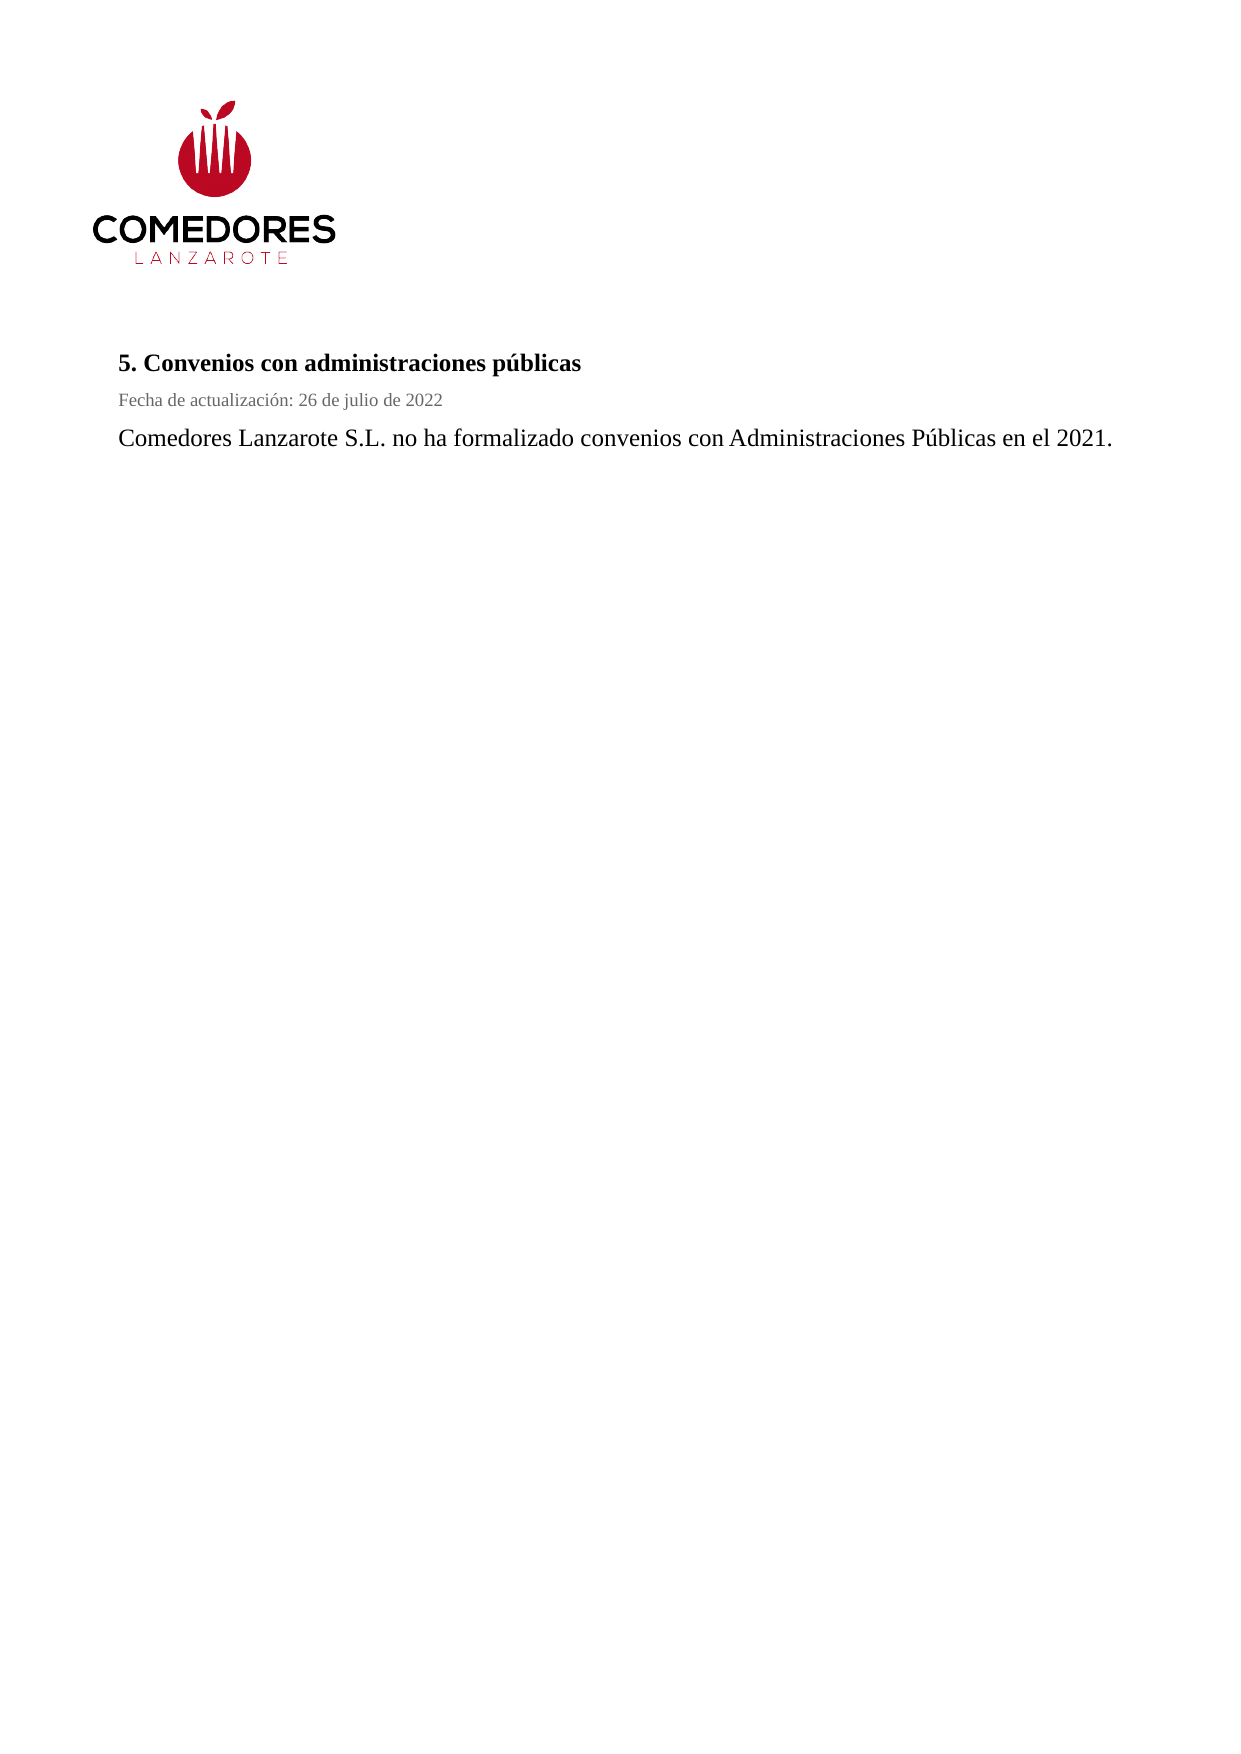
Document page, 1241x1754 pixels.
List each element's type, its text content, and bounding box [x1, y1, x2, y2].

text Comedores Lanzarote S.L. no ha formalizado convenios con Administraciones Públicas en el 2021. [118, 423, 1122, 452]
text 5. Convenios con administraciones públicas [118, 348, 1122, 377]
text Fecha de actualización: 26 de julio de 2022 [118, 389, 1122, 411]
picture [92, 87, 337, 269]
